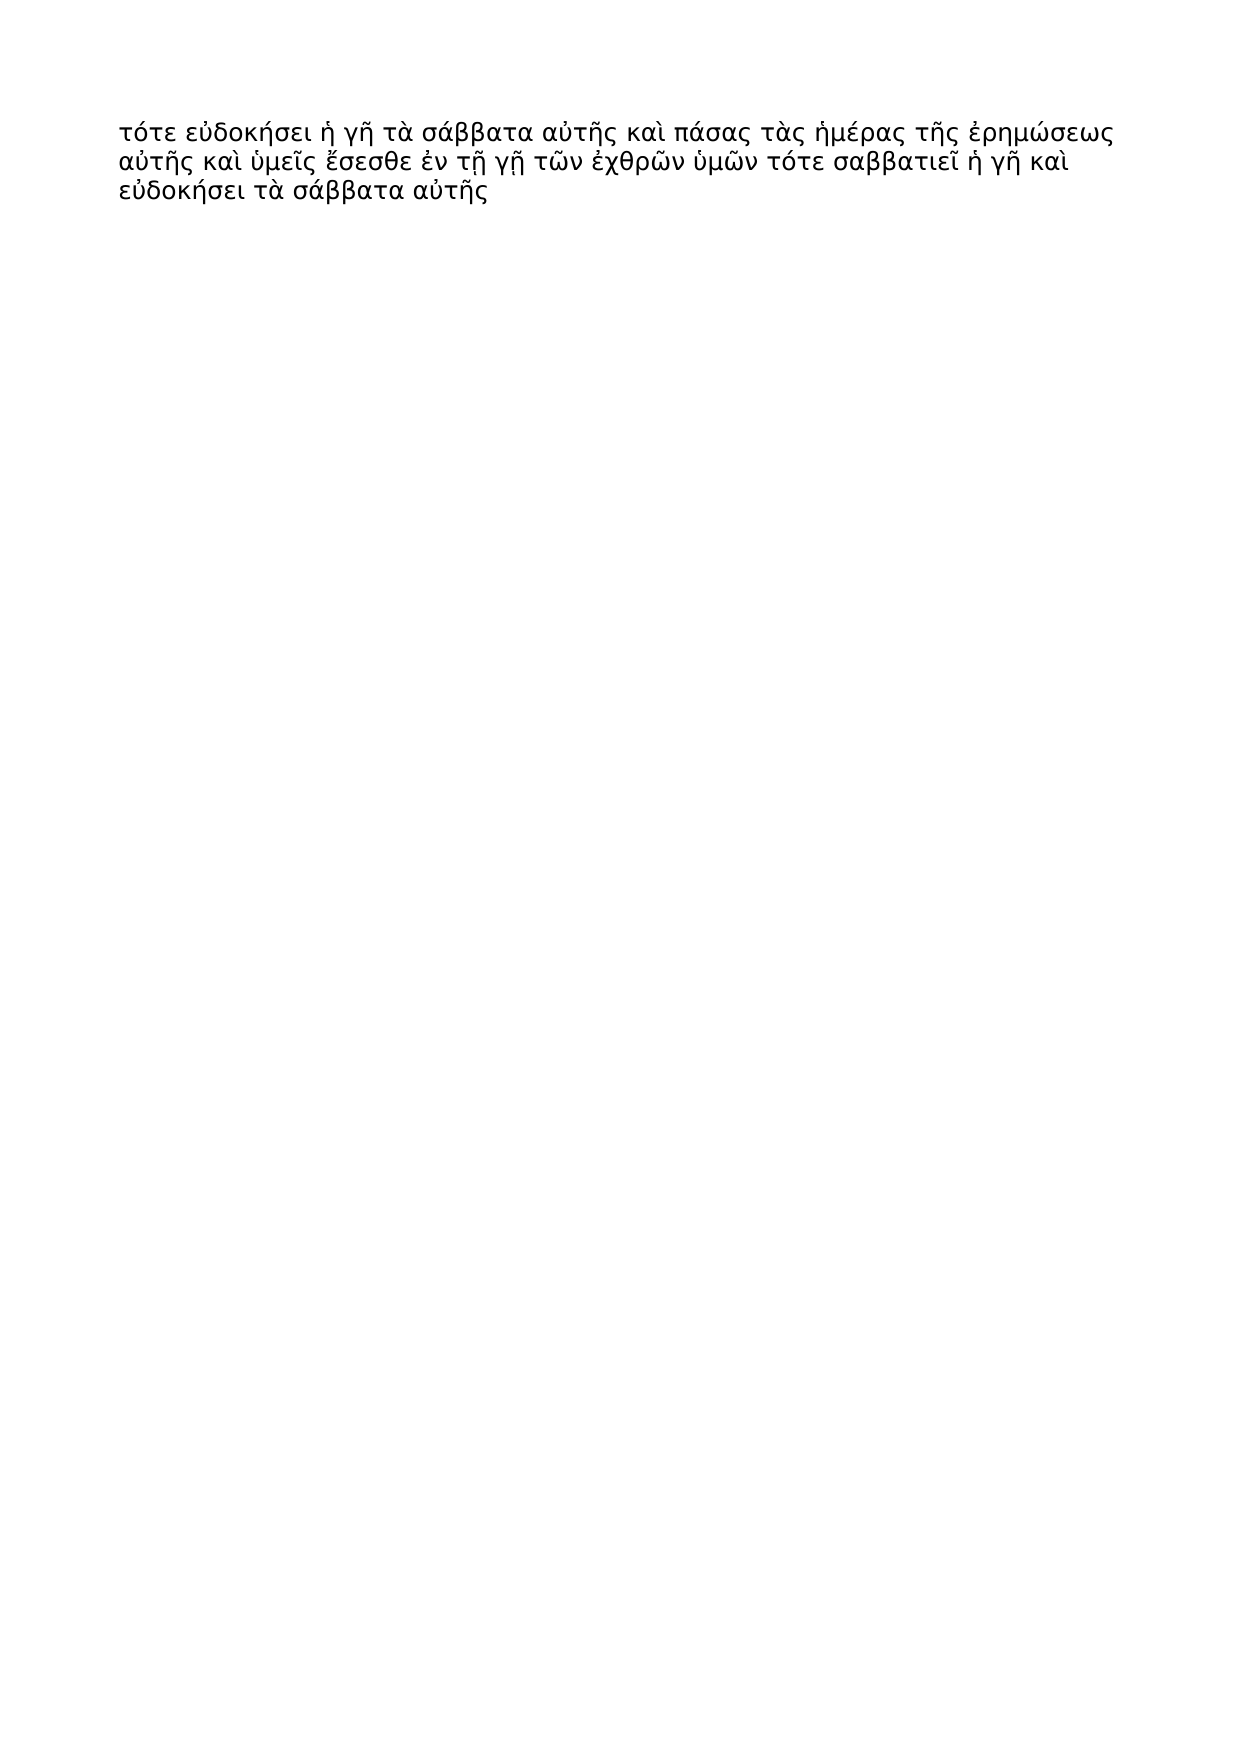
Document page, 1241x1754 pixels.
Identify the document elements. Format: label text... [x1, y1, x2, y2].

text τότε εὐδοκήσει ἡ γῆ τὰ σάββατα αὐτῆς καὶ πάσας τὰς ἡμέρας τῆς ἐρημώσεως αὐτῆς καὶ ὑμεῖς ἔσεσθε ἐν τῇ γῇ τῶν ἐχθρῶν ὑμῶν τότε σαββατιεῖ ἡ γῆ καὶ εὐδοκήσει τὰ σάββατα αὐτῆς [118, 118, 1122, 206]
